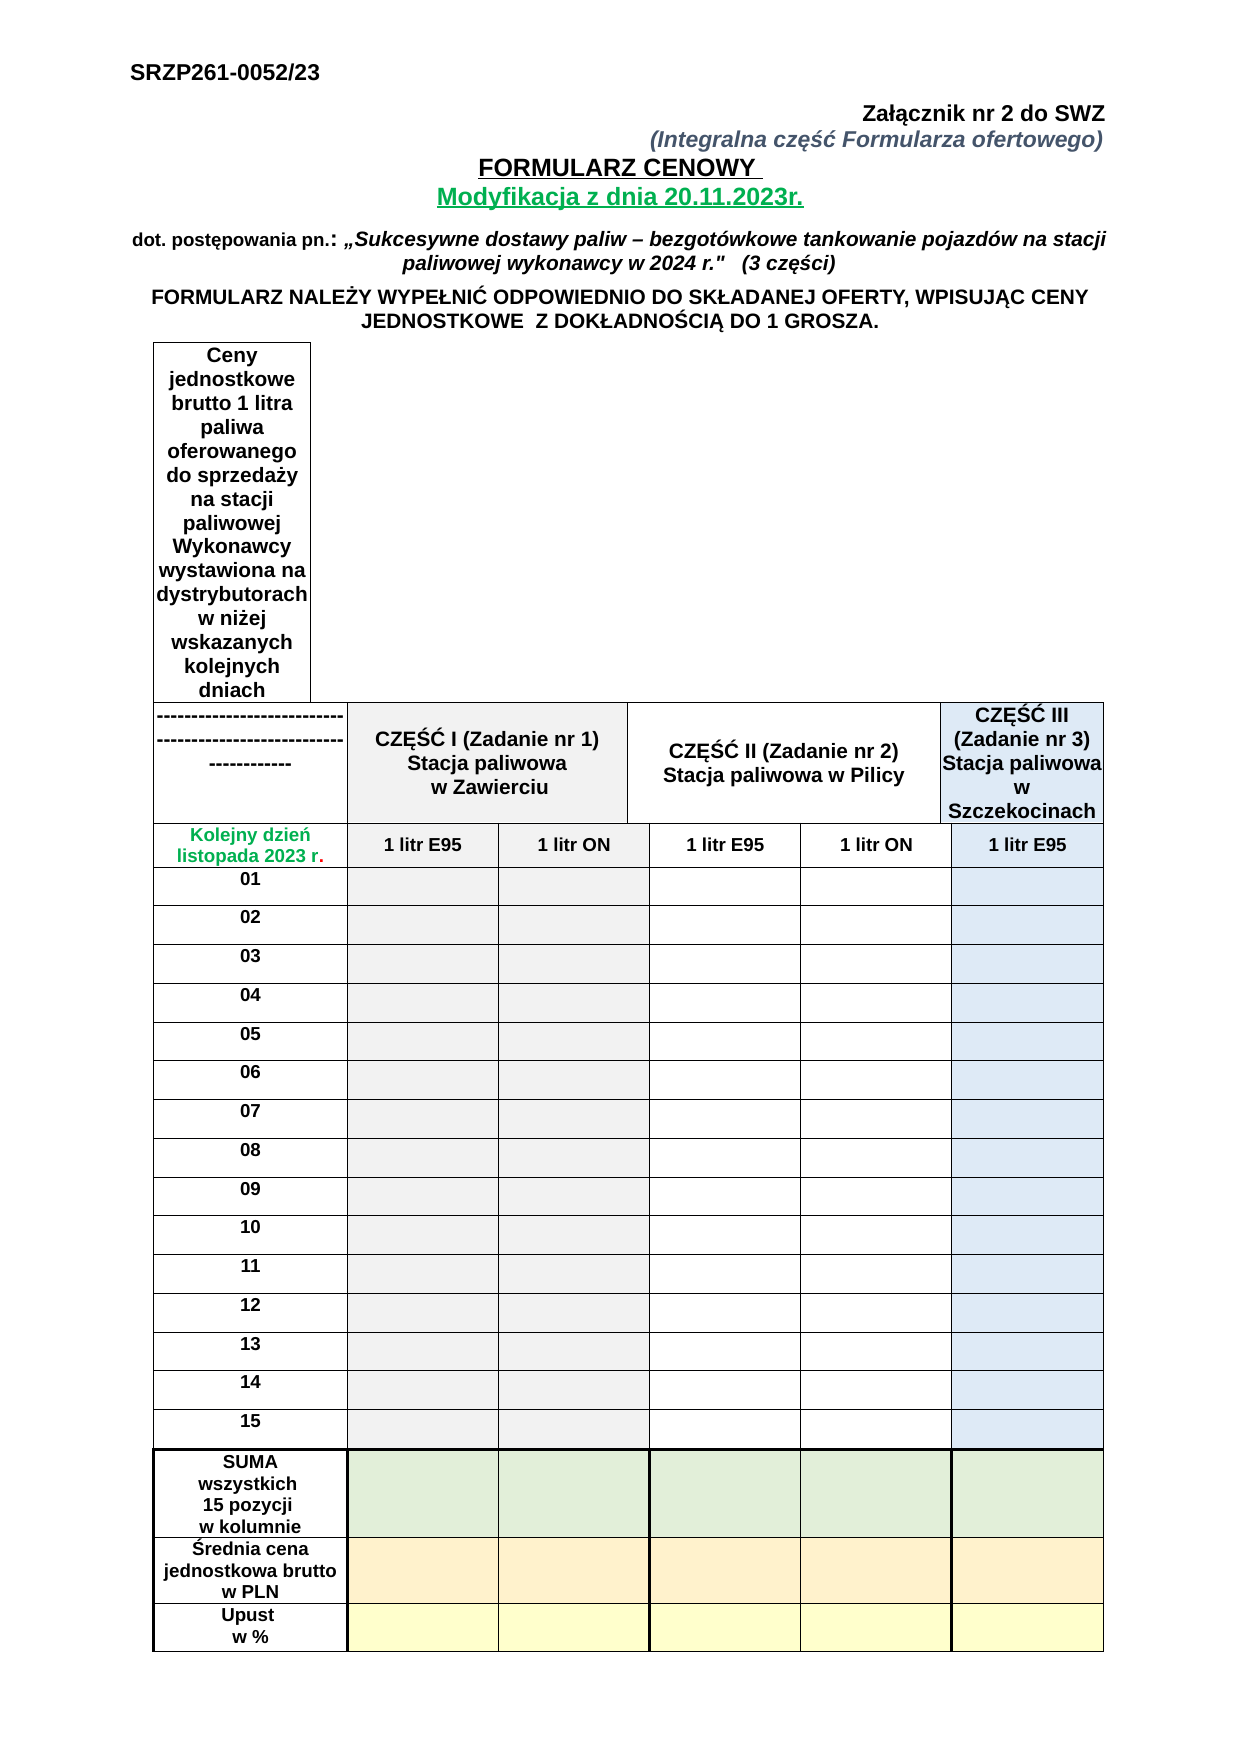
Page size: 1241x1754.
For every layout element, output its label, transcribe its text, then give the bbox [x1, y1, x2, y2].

table_cell [499, 1216, 649, 1254]
table_cell [650, 1371, 800, 1409]
table_cell [952, 1023, 1103, 1060]
table_cell [801, 1294, 951, 1332]
table_cell [952, 1371, 1103, 1409]
table_cell [499, 1294, 649, 1332]
table_cell 15 [154, 1410, 347, 1448]
table_cell [348, 1023, 498, 1060]
table_cell [953, 1604, 1103, 1651]
table_cell [952, 1294, 1103, 1332]
table_cell [650, 1255, 800, 1293]
table_cell [499, 984, 649, 1022]
table_cell Średnia cena jednostkowa brutto w PLN [155, 1538, 346, 1603]
table_cell [801, 868, 951, 905]
table_cell [348, 1294, 498, 1332]
table_cell [952, 1061, 1103, 1099]
table_cell [801, 1178, 951, 1215]
table_cell [348, 1061, 498, 1099]
table_cell [952, 1178, 1103, 1215]
table_cell 08 [154, 1139, 347, 1177]
table_cell [499, 1178, 649, 1215]
table_cell [499, 1410, 649, 1448]
table_cell [499, 1061, 649, 1099]
table_cell [349, 1451, 498, 1537]
table_cell 1 litr ON [499, 824, 649, 867]
table_cell [499, 1255, 649, 1293]
table_cell [801, 1604, 950, 1651]
table_cell [499, 1139, 649, 1177]
table_cell [952, 1216, 1103, 1254]
text Modyfikacja z dnia 20.11.2023r. [130, 182, 1110, 210]
table_cell [348, 906, 498, 944]
table_cell [801, 1216, 951, 1254]
table_cell [348, 868, 498, 905]
table_cell [348, 1100, 498, 1138]
table_cell [953, 1538, 1103, 1603]
table_cell [348, 1410, 498, 1448]
table_cell [651, 1451, 800, 1537]
table_cell [952, 1410, 1103, 1448]
table_cell [499, 1333, 649, 1370]
table_cell [650, 1023, 800, 1060]
table_cell [801, 1139, 951, 1177]
table_cell [650, 1333, 800, 1370]
table_cell [348, 945, 498, 983]
table_cell [499, 1100, 649, 1138]
table_cell [801, 1410, 951, 1448]
table_cell 01 [154, 868, 347, 905]
table_cell [801, 945, 951, 983]
table_cell [952, 868, 1103, 905]
table_cell [801, 906, 951, 944]
table_cell [348, 1371, 498, 1409]
table_cell [953, 1451, 1103, 1537]
table_cell Upust w % [155, 1604, 346, 1651]
table_cell [650, 1294, 800, 1332]
text dot. postępowania pn.: „Sukcesywne dostawy paliw – bezgotówkowe tankowanie pojazdów na stacji paliwowej wykonawcy w 2024 r." (3 części) [130, 225, 1110, 275]
table_cell [349, 1604, 498, 1651]
table_cell 09 [154, 1178, 347, 1215]
table_cell [952, 984, 1103, 1022]
text FORMULARZ CENOWY [130, 153, 1110, 182]
table_cell [499, 906, 649, 944]
table_cell [650, 1100, 800, 1138]
table_cell [801, 1333, 951, 1370]
table_cell [650, 1061, 800, 1099]
table_cell 10 [154, 1216, 347, 1254]
text Załącznik nr 2 do SWZ [130, 100, 1105, 126]
text (Integralna część Formularza ofertowego) [130, 126, 1105, 153]
table_cell [499, 1538, 648, 1603]
table_cell [801, 1061, 951, 1099]
table_cell [499, 945, 649, 983]
table_cell [348, 984, 498, 1022]
table_cell [801, 1255, 951, 1293]
table_cell 05 [154, 1023, 347, 1060]
table_cell [651, 1538, 800, 1603]
table_cell [650, 868, 800, 905]
table_cell [801, 984, 951, 1022]
table_cell 14 [154, 1371, 347, 1409]
table_cell [650, 906, 800, 944]
table_cell [650, 1410, 800, 1448]
table_cell [801, 1451, 950, 1537]
table_cell [650, 984, 800, 1022]
table_cell [801, 1371, 951, 1409]
table_cell [952, 945, 1103, 983]
table_cell 04 [154, 984, 347, 1022]
table_cell 1 litr ON [801, 824, 951, 867]
table_cell 1 litr E95 [952, 824, 1103, 867]
table_cell [499, 1604, 648, 1651]
table_cell 1 litr E95 [650, 824, 800, 867]
table_cell [499, 1023, 649, 1060]
table_cell [499, 1451, 648, 1537]
table_cell [348, 1139, 498, 1177]
table_cell 1 litr E95 [348, 824, 498, 867]
table_cell CZĘŚĆ I (Zadanie nr 1) Stacja paliwowa w Zawierciu [348, 703, 627, 822]
table_cell [952, 1100, 1103, 1138]
table_cell [650, 1216, 800, 1254]
table_cell [952, 1333, 1103, 1370]
table_cell [348, 1216, 498, 1254]
table_cell [801, 1023, 951, 1060]
table_cell 03 [154, 945, 347, 983]
table_cell 06 [154, 1061, 347, 1099]
table_cell SUMA wszystkich 15 pozycji w kolumnie [155, 1451, 346, 1537]
table_cell [650, 1139, 800, 1177]
table_cell [349, 1538, 498, 1603]
table_cell CZĘŚĆ II (Zadanie nr 2) Stacja paliwowa w Pilicy [628, 703, 940, 822]
table_cell [650, 945, 800, 983]
table_cell [499, 1371, 649, 1409]
table_cell [499, 868, 649, 905]
table_header Ceny jednostkowe brutto 1 litra paliwa oferowanego do sprzedaży na stacji paliwowej Wykonawcy wystawiona na dystrybutorach w niżej wskazanych kolejnych dniach [154, 343, 310, 702]
table_cell [650, 1178, 800, 1215]
table_cell [801, 1100, 951, 1138]
table_cell [801, 1538, 950, 1603]
table_cell [348, 1255, 498, 1293]
table_cell [651, 1604, 800, 1651]
table_cell Kolejny dzień listopada 2023 r. [154, 824, 347, 867]
table_cell 11 [154, 1255, 347, 1293]
table_cell [952, 906, 1103, 944]
table_cell [348, 1178, 498, 1215]
table_cell 12 [154, 1294, 347, 1332]
table_cell ------------------------------------------------------------------ [154, 703, 347, 822]
table_cell [952, 1139, 1103, 1177]
text FORMULARZ NALEŻY WYPEŁNIĆ ODPOWIEDNIO DO SKŁADANEJ OFERTY, WPISUJĄC CENY JEDNOSTKOWE Z DOKŁADNOŚCIĄ DO 1 GROSZA. [130, 284, 1110, 332]
table_cell [348, 1333, 498, 1370]
table_cell [952, 1255, 1103, 1293]
table_cell 13 [154, 1333, 347, 1370]
table_cell 02 [154, 906, 347, 944]
table_cell CZĘŚĆ III (Zadanie nr 3) Stacja paliwowa w Szczekocinach [941, 703, 1103, 822]
table_cell 07 [154, 1100, 347, 1138]
